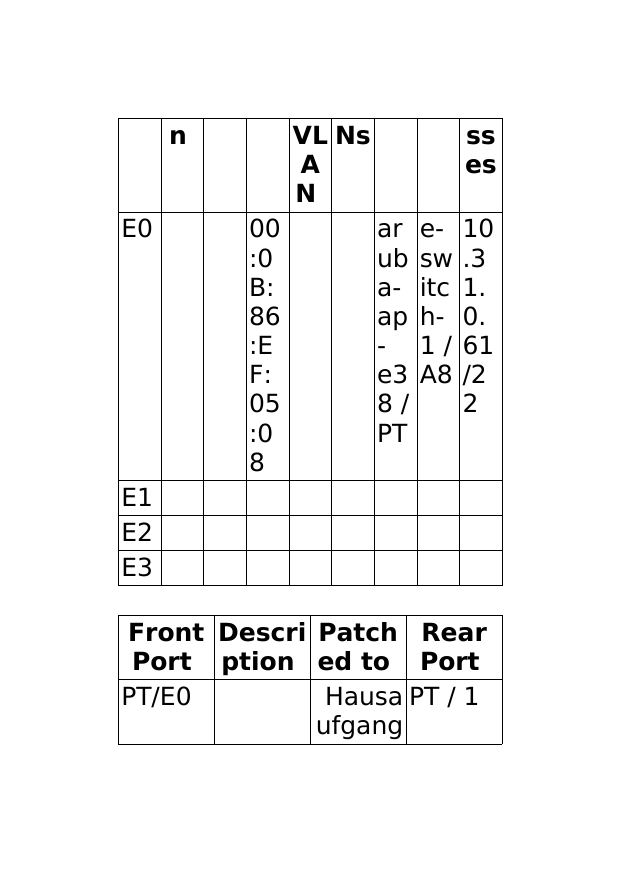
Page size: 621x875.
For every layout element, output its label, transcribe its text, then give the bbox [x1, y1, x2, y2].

table_header [375, 119, 417, 212]
table_cell [332, 551, 374, 585]
table_header [418, 119, 459, 212]
table_cell [418, 516, 459, 550]
table_cell [460, 516, 502, 550]
table_cell [162, 481, 203, 515]
table_header [119, 119, 161, 212]
table_cell [460, 481, 502, 515]
table_header Rear Port [407, 616, 502, 679]
table_cell E1 [119, 481, 161, 515]
table_header sses [460, 119, 502, 212]
table_cell E0 [119, 213, 161, 480]
table_cell [247, 516, 289, 550]
table_cell 10.31.0.61/22 [460, 213, 502, 480]
table_cell E3 [119, 551, 161, 585]
table_cell Hausaufgang [311, 680, 406, 743]
table_cell [332, 516, 374, 550]
table_cell PT / 1 [407, 680, 502, 743]
table_header Front Port [119, 616, 214, 679]
table_cell [375, 481, 417, 515]
table_cell [375, 551, 417, 585]
table_cell aruba-ap-e38 / PT [375, 213, 417, 480]
table_cell E2 [119, 516, 161, 550]
table_cell [460, 551, 502, 585]
table_cell [332, 213, 374, 480]
table_cell [290, 551, 331, 585]
table_cell PT/E0 [119, 680, 214, 743]
table_header [247, 119, 289, 212]
table_cell [162, 213, 203, 480]
table_cell [290, 516, 331, 550]
table_cell [204, 481, 246, 515]
table_cell [247, 551, 289, 585]
table_cell 00:0B:86:EF:05:08 [247, 213, 289, 480]
table_cell [247, 481, 289, 515]
table_header n [162, 119, 203, 212]
table_cell [162, 516, 203, 550]
table_cell [290, 213, 331, 480]
table_cell [162, 551, 203, 585]
table_header Patched to [311, 616, 406, 679]
table_header Description [215, 616, 310, 679]
table_cell [418, 481, 459, 515]
table_cell [332, 481, 374, 515]
table_cell e-switch-1 / A8 [418, 213, 459, 480]
table_header [204, 119, 246, 212]
table_cell [290, 481, 331, 515]
table_cell [204, 516, 246, 550]
table_cell [204, 551, 246, 585]
table_header Ns [332, 119, 374, 212]
table_cell [375, 516, 417, 550]
table_cell [204, 213, 246, 480]
table_cell [418, 551, 459, 585]
table_cell [215, 680, 310, 743]
table_header VLAN [290, 119, 331, 212]
